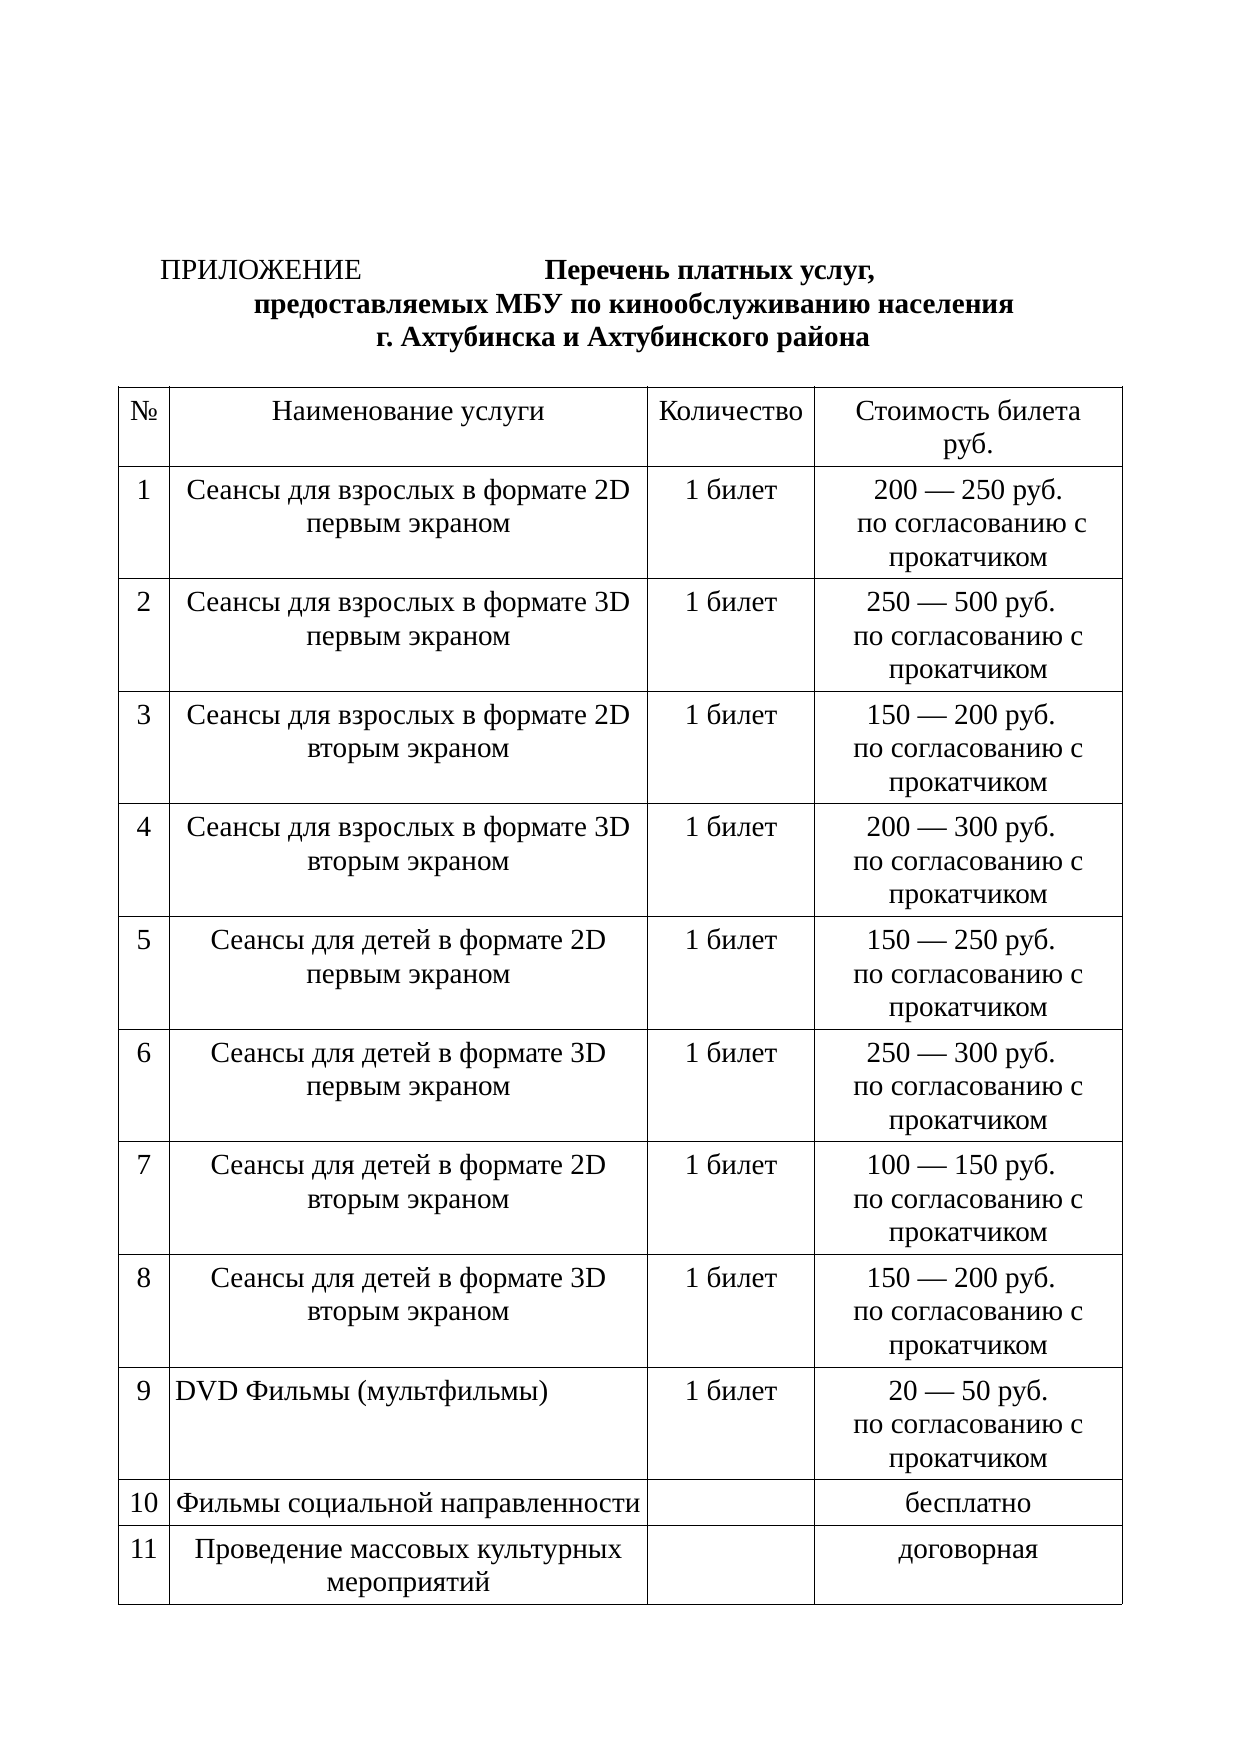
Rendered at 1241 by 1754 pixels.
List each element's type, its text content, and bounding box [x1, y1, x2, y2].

table_cell 1 билет [648, 1368, 814, 1479]
table_cell 100 — 150 руб. по согласованию с прокатчиком [815, 1142, 1122, 1254]
table_header № [119, 388, 169, 466]
table_cell 2 [119, 579, 169, 691]
table_cell 150 — 250 руб. по согласованию с прокатчиком [815, 917, 1122, 1028]
table_cell 1 билет [648, 579, 814, 691]
table_header Стоимость билета руб. [815, 388, 1122, 466]
table_cell 1 билет [648, 917, 814, 1028]
table_cell 150 — 200 руб. по согласованию с прокатчиком [815, 1255, 1122, 1366]
table_header Наименование услуги [170, 388, 647, 466]
table_cell 3 [119, 692, 169, 803]
table_cell 150 — 200 руб. по согласованию с прокатчиком [815, 692, 1122, 803]
table_cell 200 — 250 руб. по согласованию с прокатчиком [815, 467, 1122, 578]
table_cell DVD Фильмы (мультфильмы) [170, 1368, 647, 1479]
table_cell договорная [815, 1526, 1122, 1603]
table_cell Сеансы для взрослых в формате 3D первым экраном [170, 579, 647, 691]
table_cell бесплатно [815, 1480, 1122, 1524]
text г. Ахтубинска и Ахтубинского района [0, 319, 1122, 353]
table_cell 1 билет [648, 692, 814, 803]
table_cell 250 — 500 руб. по согласованию с прокатчиком [815, 579, 1122, 691]
table_cell 7 [119, 1142, 169, 1254]
text предоставляемых МБУ по кинообслуживанию населения [0, 286, 1122, 319]
table_cell 1 билет [648, 1142, 814, 1254]
table_cell Сеансы для детей в формате 3D первым экраном [170, 1030, 647, 1141]
table_cell Сеансы для взрослых в формате 3D вторым экраном [170, 804, 647, 916]
table_cell 6 [119, 1030, 169, 1141]
text ПРИЛОЖЕНИЕ Перечень платных услуг, [0, 252, 1122, 286]
table_cell 9 [119, 1368, 169, 1479]
table_cell Сеансы для детей в формате 2D первым экраном [170, 917, 647, 1028]
table_cell Сеансы для взрослых в формате 2D вторым экраном [170, 692, 647, 803]
table_cell 1 билет [648, 467, 814, 578]
table_header Количество [648, 388, 814, 466]
table_cell [648, 1480, 814, 1524]
table_cell 4 [119, 804, 169, 916]
table_cell [648, 1526, 814, 1603]
table_cell 1 [119, 467, 169, 578]
table_cell 200 — 300 руб. по согласованию с прокатчиком [815, 804, 1122, 916]
table_cell 11 [119, 1526, 169, 1603]
table_cell Фильмы социальной направленности [170, 1480, 647, 1524]
table_cell Сеансы для взрослых в формате 2D первым экраном [170, 467, 647, 578]
table_cell 8 [119, 1255, 169, 1366]
table_cell 10 [119, 1480, 169, 1524]
table_cell Проведение массовых культурных мероприятий [170, 1526, 647, 1603]
table_cell 250 — 300 руб. по согласованию с прокатчиком [815, 1030, 1122, 1141]
table_cell 20 — 50 руб. по согласованию с прокатчиком [815, 1368, 1122, 1479]
table_cell 1 билет [648, 1255, 814, 1366]
table_cell Сеансы для детей в формате 3D вторым экраном [170, 1255, 647, 1366]
table_cell 5 [119, 917, 169, 1028]
table_cell 1 билет [648, 804, 814, 916]
table_cell Сеансы для детей в формате 2D вторым экраном [170, 1142, 647, 1254]
table_cell 1 билет [648, 1030, 814, 1141]
